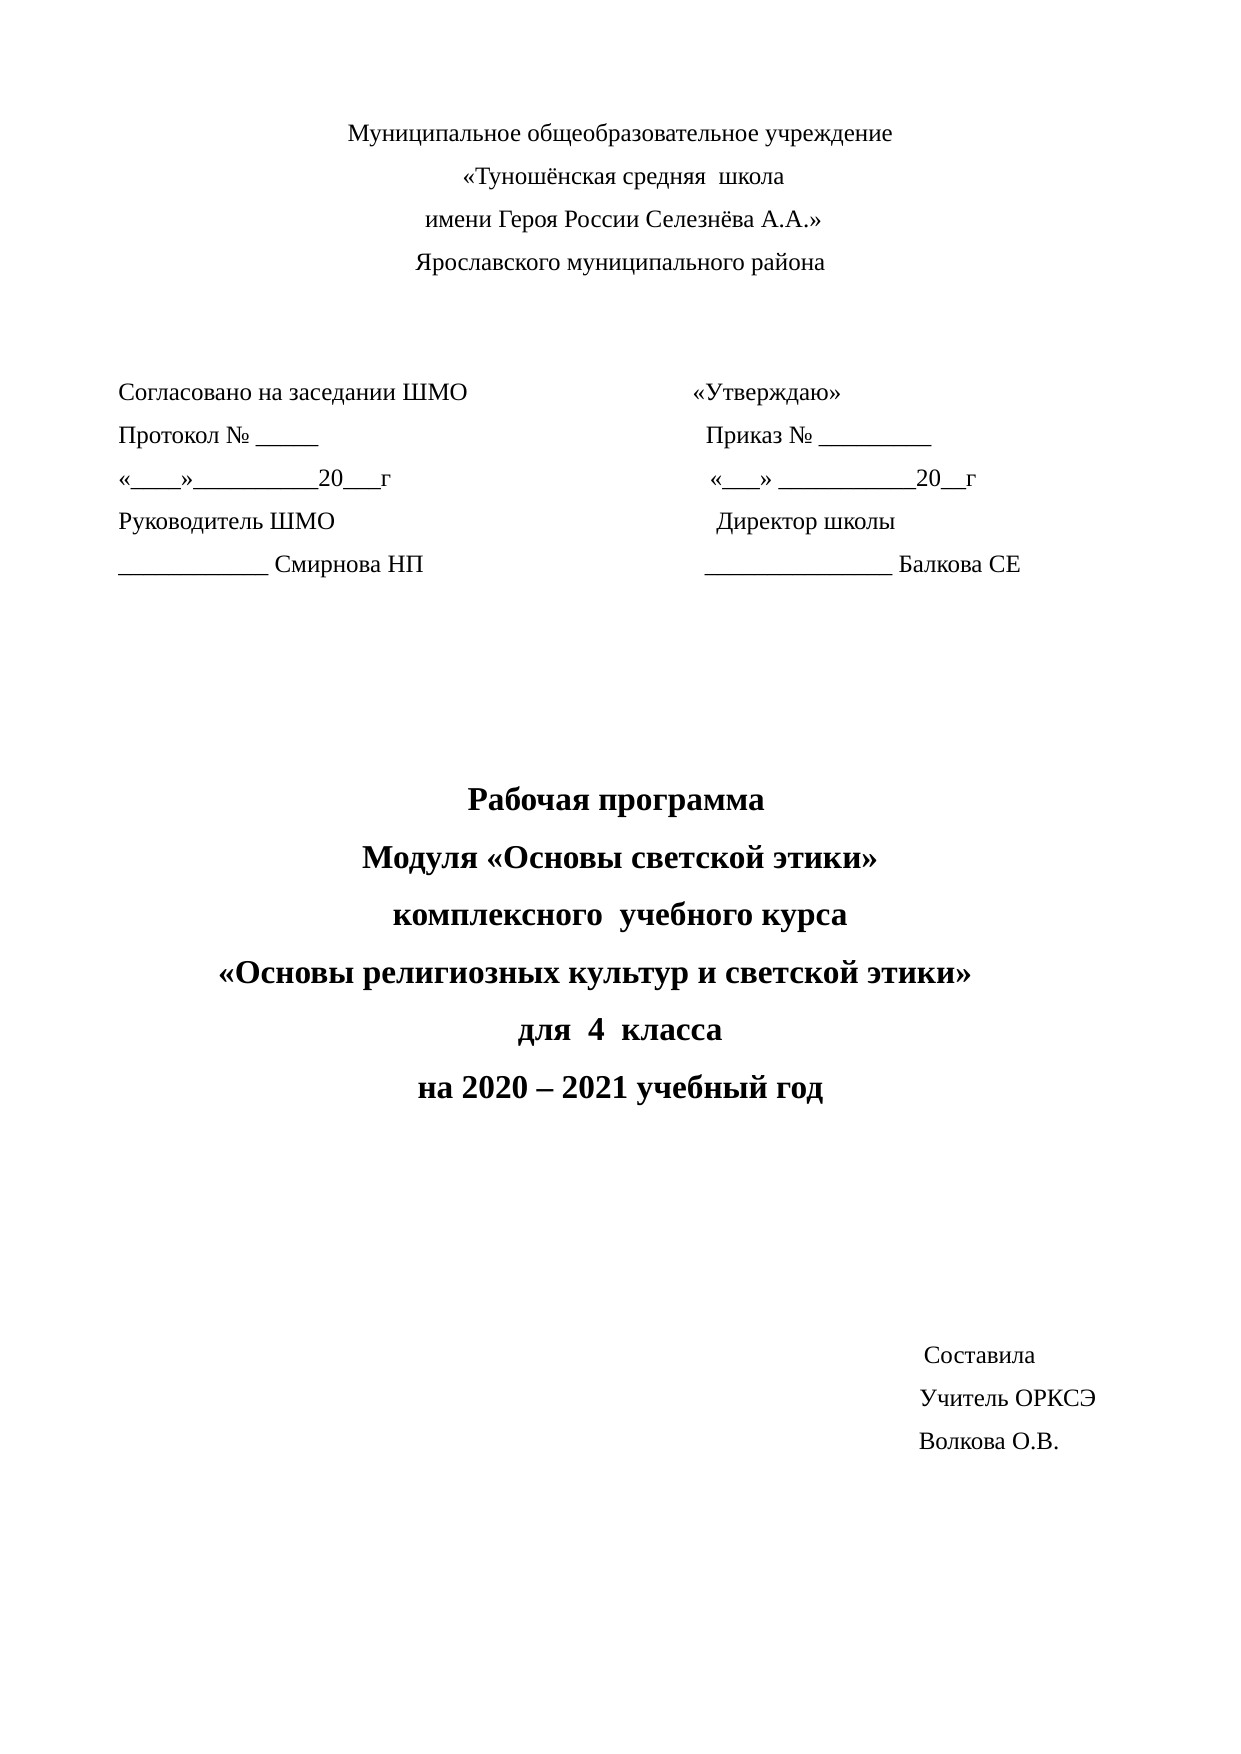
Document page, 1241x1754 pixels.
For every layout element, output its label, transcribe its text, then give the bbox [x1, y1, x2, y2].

text Учитель ОРКСЭ [118, 1383, 1122, 1412]
text Муниципальное общеобразовательное учреждение [118, 118, 1122, 147]
text Руководитель ШМО Директор школы [118, 506, 1122, 535]
text ____________ Смирнова НП _______________ Балкова СЕ [118, 549, 1122, 578]
text Согласовано на заседании ШМО «Утверждаю» [118, 377, 1122, 406]
text Ярославского муниципального района [118, 247, 1122, 276]
text «Основы религиозных культур и светской этики» [118, 952, 1122, 990]
text «Туношёнская средняя школа [118, 161, 1122, 190]
text Протокол № _____ Приказ № _________ [118, 420, 1122, 449]
text Рабочая программа [118, 779, 1122, 818]
text Волкова О.В. [118, 1426, 1122, 1455]
text Модуля «Основы светской этики» комплексного учебного курса [118, 837, 1122, 933]
text для 4 класса [118, 1009, 1122, 1048]
text имени Героя России Селезнёва А.А.» [118, 204, 1122, 233]
text Составила [118, 1340, 1122, 1369]
text «____»__________20___г «___» ___________20__г [118, 463, 1122, 492]
text на 2020 – 2021 учебный год [118, 1067, 1122, 1105]
